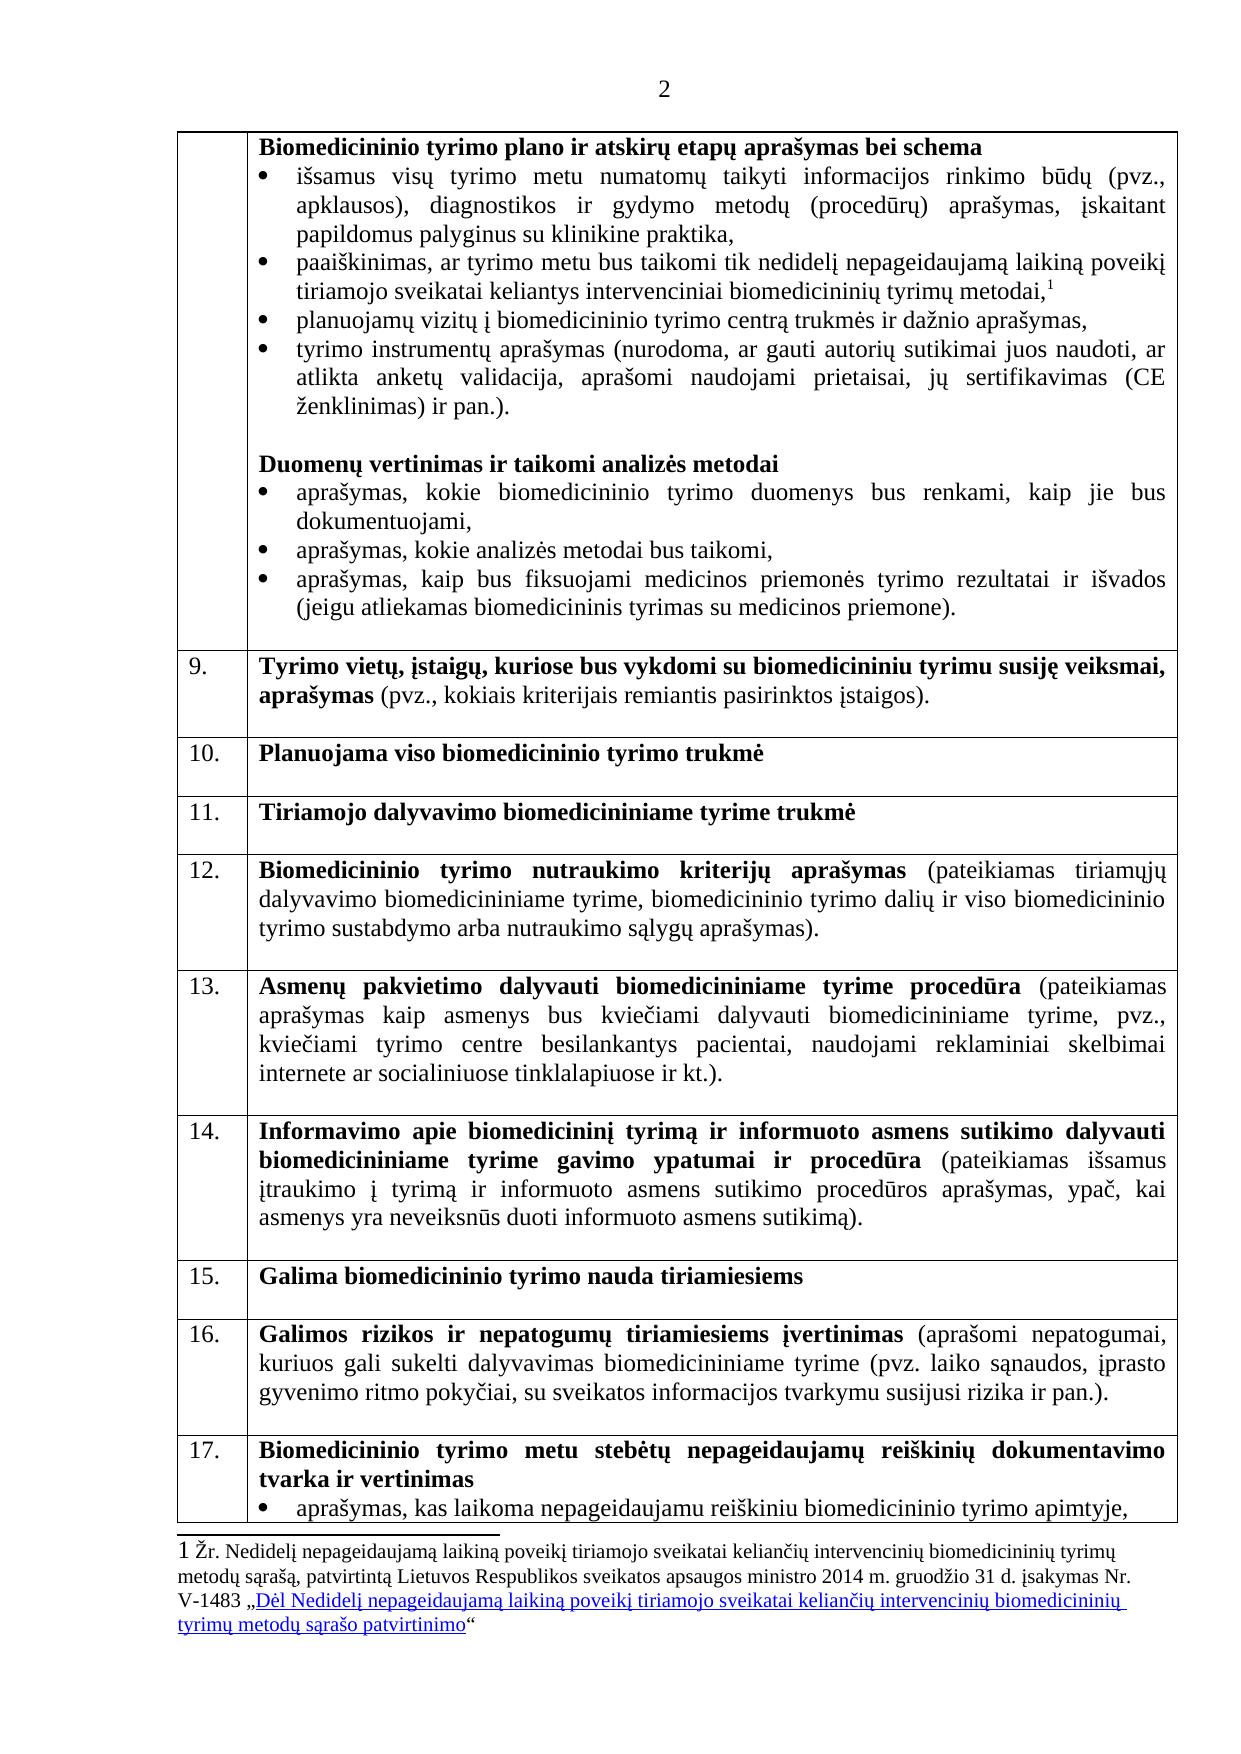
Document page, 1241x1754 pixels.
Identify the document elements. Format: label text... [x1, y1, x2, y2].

table_cell 13. [178, 971, 247, 1115]
table_cell Planuojama viso biomedicininio tyrimo trukmė [248, 738, 1177, 796]
table_cell 16. [178, 1320, 247, 1434]
table_cell 14. [178, 1116, 247, 1260]
table_cell [178, 133, 247, 650]
table_cell 17. [178, 1436, 247, 1522]
table_cell Tiriamojo dalyvavimo biomedicininiame tyrime trukmė [248, 797, 1177, 854]
table_cell 12. [178, 855, 247, 970]
table_cell Biomedicininio tyrimo nutraukimo kriterijų aprašymas (pateikiamas tiriamųjų dalyvavimo biomedicininiame tyrime, biomedicininio tyrimo dalių ir viso biomedicininio tyrimo sustabdymo arba nutraukimo sąlygų aprašymas). [248, 855, 1177, 970]
table_cell 9. [178, 651, 247, 737]
table_cell 11. [178, 797, 247, 854]
table_cell Asmenų pakvietimo dalyvauti biomedicininiame tyrime procedūra (pateikiamas aprašymas kaip asmenys bus kviečiami dalyvauti biomedicininiame tyrime, pvz., kviečiami tyrimo centre besilankantys pacientai, naudojami reklaminiai skelbimai internete ar socialiniuose tinklalapiuose ir kt.). [248, 971, 1177, 1115]
table_cell Biomedicininio tyrimo metu stebėtų nepageidaujamų reiškinių dokumentavimo tvarka ir vertinimas  aprašymas, kas laikoma nepageidaujamu reiškiniu biomedicininio tyrimo apimtyje, [248, 1436, 1177, 1522]
table_cell Galimos rizikos ir nepatogumų tiriamiesiems įvertinimas (aprašomi nepatogumai, kuriuos gali sukelti dalyvavimas biomedicininiame tyrime (pvz. laiko sąnaudos, įprasto gyvenimo ritmo pokyčiai, su sveikatos informacijos tvarkymu susijusi rizika ir pan.). [248, 1320, 1177, 1434]
table_cell 10. [178, 738, 247, 796]
table_cell Galima biomedicininio tyrimo nauda tiriamiesiems [248, 1261, 1177, 1318]
table_cell Tyrimo vietų, įstaigų, kuriose bus vykdomi su biomedicininiu tyrimu susiję veiksmai, aprašymas (pvz., kokiais kriterijais remiantis pasirinktos įstaigos). [248, 651, 1177, 737]
table_cell Informavimo apie biomedicininį tyrimą ir informuoto asmens sutikimo dalyvauti biomedicininiame tyrime gavimo ypatumai ir procedūra (pateikiamas išsamus įtraukimo į tyrimą ir informuoto asmens sutikimo procedūros aprašymas, ypač, kai asmenys yra neveiksnūs duoti informuoto asmens sutikimą). [248, 1116, 1177, 1260]
table_cell 15. [178, 1261, 247, 1318]
table_cell Biomedicininio tyrimo plano ir atskirų etapų aprašymas bei schema  išsamus visų tyrimo metu numatomų taikyti informacijos rinkimo būdų (pvz., apklausos), diagnostikos ir gydymo metodų (procedūrų) aprašymas, įskaitant papildomus palyginus su klinikine praktika,  paaiškinimas, ar tyrimo metu bus taikomi tik nedidelį nepageidaujamą laikiną poveikį tiriamojo sveikatai keliantys intervenciniai biomedicininių tyrimų metodai,  planuojamų vizitų į biomedicininio tyrimo centrą trukmės ir dažnio aprašymas,  tyrimo instrumentų aprašymas (nurodoma, ar gauti autorių sutikimai juos naudoti, ar atlikta anketų validacija, aprašomi naudojami prietaisai, jų sertifikavimas (CE ženklinimas) ir pan.). Duomenų vertinimas ir taikomi analizės metodai  aprašymas, kokie biomedicininio tyrimo duomenys bus renkami, kaip jie bus dokumentuojami,  aprašymas, kokie analizės metodai bus taikomi,  aprašymas, kaip bus fiksuojami medicinos priemonės tyrimo rezultatai ir išvados (jeigu atliekamas biomedicininis tyrimas su medicinos priemone). [248, 133, 1177, 650]
